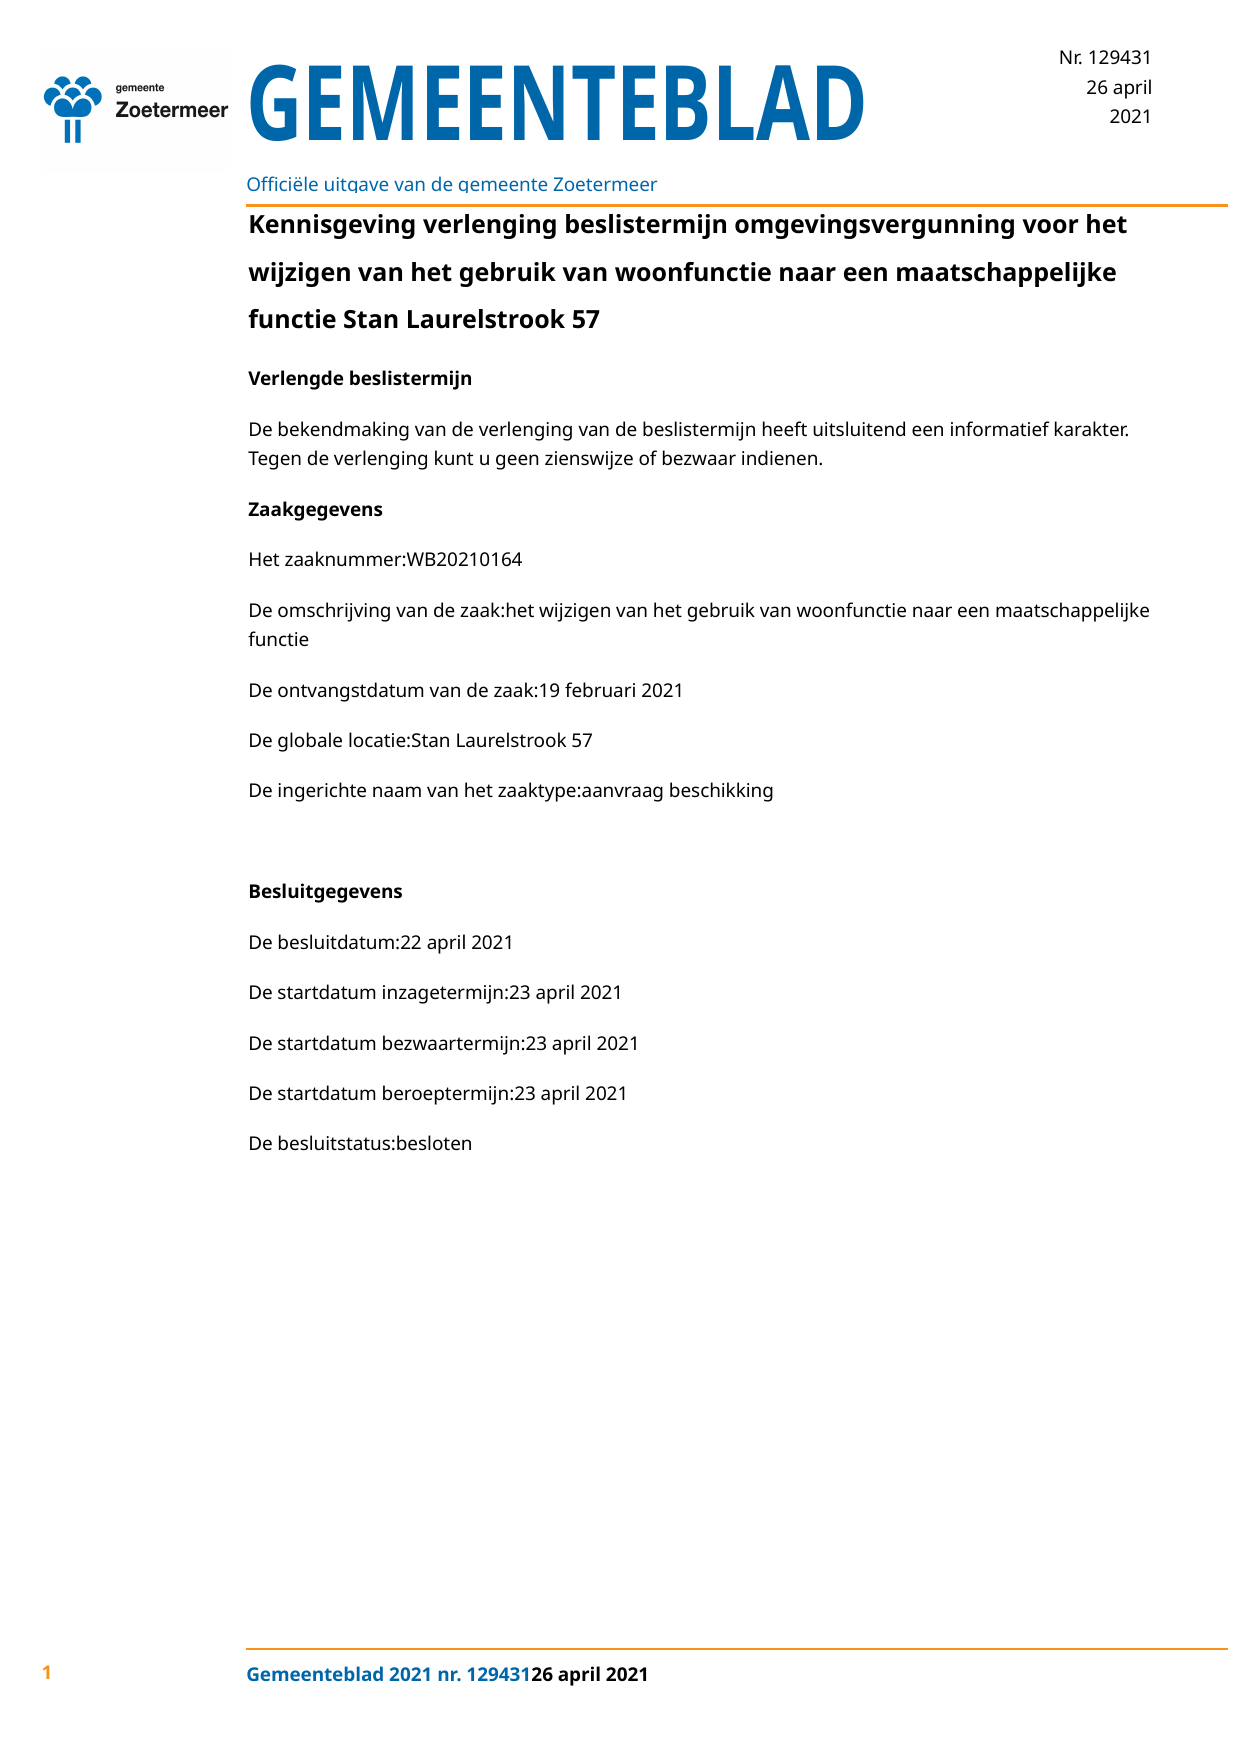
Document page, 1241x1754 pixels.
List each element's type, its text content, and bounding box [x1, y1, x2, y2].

text Besluitgegevens [248, 878, 1152, 904]
text De ontvangstdatum van de zaak:19 februari 2021 [248, 677, 1152, 702]
text Zaakgegevens [248, 496, 1152, 522]
text Kennisgeving verlenging beslistermijn omgevingsvergunning voor het wijzigen van het gebruik van woonfunctie naar een maatschappelijke functie Stan Laurelstrook 57 [248, 207, 1152, 336]
text De omschrijving van de zaak:het wijzigen van het gebruik van woonfunctie naar een maatschappelijke functie [248, 597, 1152, 652]
text De bekendmaking van de verlenging van de beslistermijn heeft uitsluitend een informatief karakter. Tegen de verlenging kunt u geen zienswijze of bezwaar indienen. [248, 416, 1152, 471]
text Verlengde beslistermijn [248, 366, 1152, 391]
picture [41, 47, 231, 172]
text De besluitdatum:22 april 2021 [248, 929, 1152, 954]
text De globale locatie:Stan Laurelstrook 57 [248, 727, 1152, 753]
text Het zaaknummer:WB20210164 [248, 546, 1152, 572]
text De besluitstatus:besloten [248, 1131, 1152, 1156]
text De startdatum inzagetermijn:23 april 2021 [248, 979, 1152, 1005]
text De startdatum beroeptermijn:23 april 2021 [248, 1080, 1152, 1106]
text De ingerichte naam van het zaaktype:aanvraag beschikking [248, 778, 1152, 803]
text De startdatum bezwaartermijn:23 april 2021 [248, 1030, 1152, 1055]
